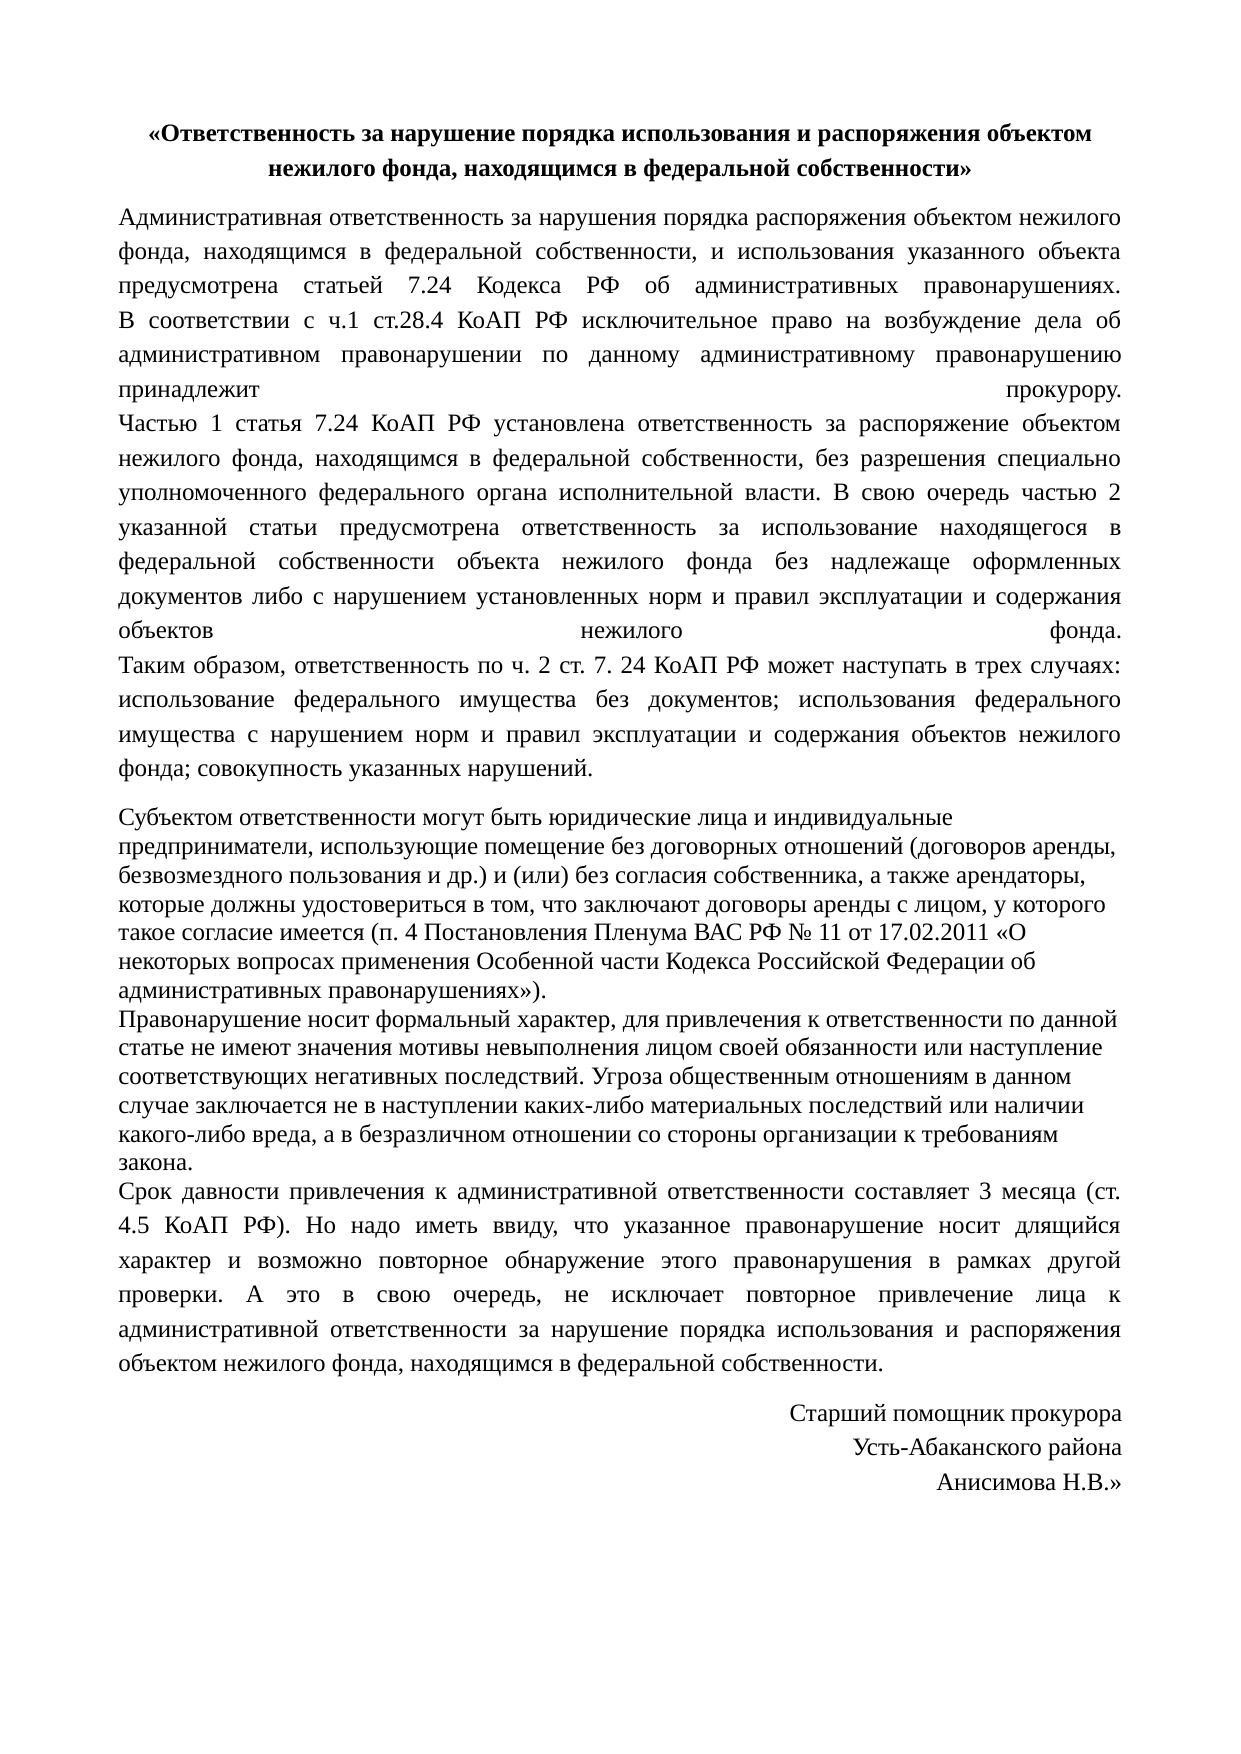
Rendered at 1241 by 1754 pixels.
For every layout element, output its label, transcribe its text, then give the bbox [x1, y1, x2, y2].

text Срок давности привлечения к административной ответственности составляет 3 месяца (ст. 4.5 КоАП РФ). Но надо иметь ввиду, что указанное правонарушение носит длящийся характер и возможно повторное обнаружение этого правонарушения в рамках другой проверки. А это в свою очередь, не исключает повторное привлечение лица к административной ответственности за нарушение порядка использования и распоряжения объектом нежилого фонда, находящимся в федеральной собственности. [118, 1176, 1122, 1377]
text Старший помощник прокурора Усть-Абаканского района Анисимова Н.В.» [118, 1398, 1122, 1495]
text Административная ответственность за нарушения порядка распоряжения объектом нежилого фонда, находящимся в федеральной собственности, и использования указанного объекта предусмотрена статьей 7.24 Кодекса РФ об административных правонарушениях. В соответствии с ч.1 ст.28.4 КоАП РФ исключительное право на возбуждение дела об административном правонарушении по данному административному правонарушению принадлежит прокурору. Частью 1 статья 7.24 КоАП РФ установлена ответственность за распоряжение объектом нежилого фонда, находящимся в федеральной собственности, без разрешения специально уполномоченного федерального органа исполнительной власти. В свою очередь частью 2 указанной статьи предусмотрена ответственность за использование находящегося в федеральной собственности объекта нежилого фонда без надлежаще оформленных документов либо с нарушением установленных норм и правил эксплуатации и содержания объектов нежилого фонда. Таким образом, ответственность по ч. 2 ст. 7. 24 КоАП РФ может наступать в трех случаях: использование федерального имущества без документов; использования федерального имущества с нарушением норм и правил эксплуатации и содержания объектов нежилого фонда; совокупность указанных нарушений. [118, 202, 1122, 782]
text «Ответственность за нарушение порядка использования и распоряжения объектом нежилого фонда, находящимся в федеральной собственности» [118, 118, 1122, 181]
text Субъектом ответственности могут быть юридические лица и индивидуальные предприниматели, использующие помещение без договорных отношений (договоров аренды, безвозмездного пользования и др.) и (или) без согласия собственника, а также арендаторы, которые должны удостовериться в том, что заключают договоры аренды с лицом, у которого такое согласие имеется (п. 4 Постановления Пленума ВАС РФ № 11 от 17.02.2011 «О некоторых вопросах применения Особенной части Кодекса Российской Федерации об административных правонарушениях»). Правонарушение носит формальный характер, для привлечения к ответственности по данной статье не имеют значения мотивы невыполнения лицом своей обязанности или наступление соответствующих негативных последствий. Угроза общественным отношениям в данном случае заключается не в наступлении каких-либо материальных последствий или наличии какого-либо вреда, а в безразличном отношении со стороны организации к требованиям закона. [118, 802, 1122, 1176]
